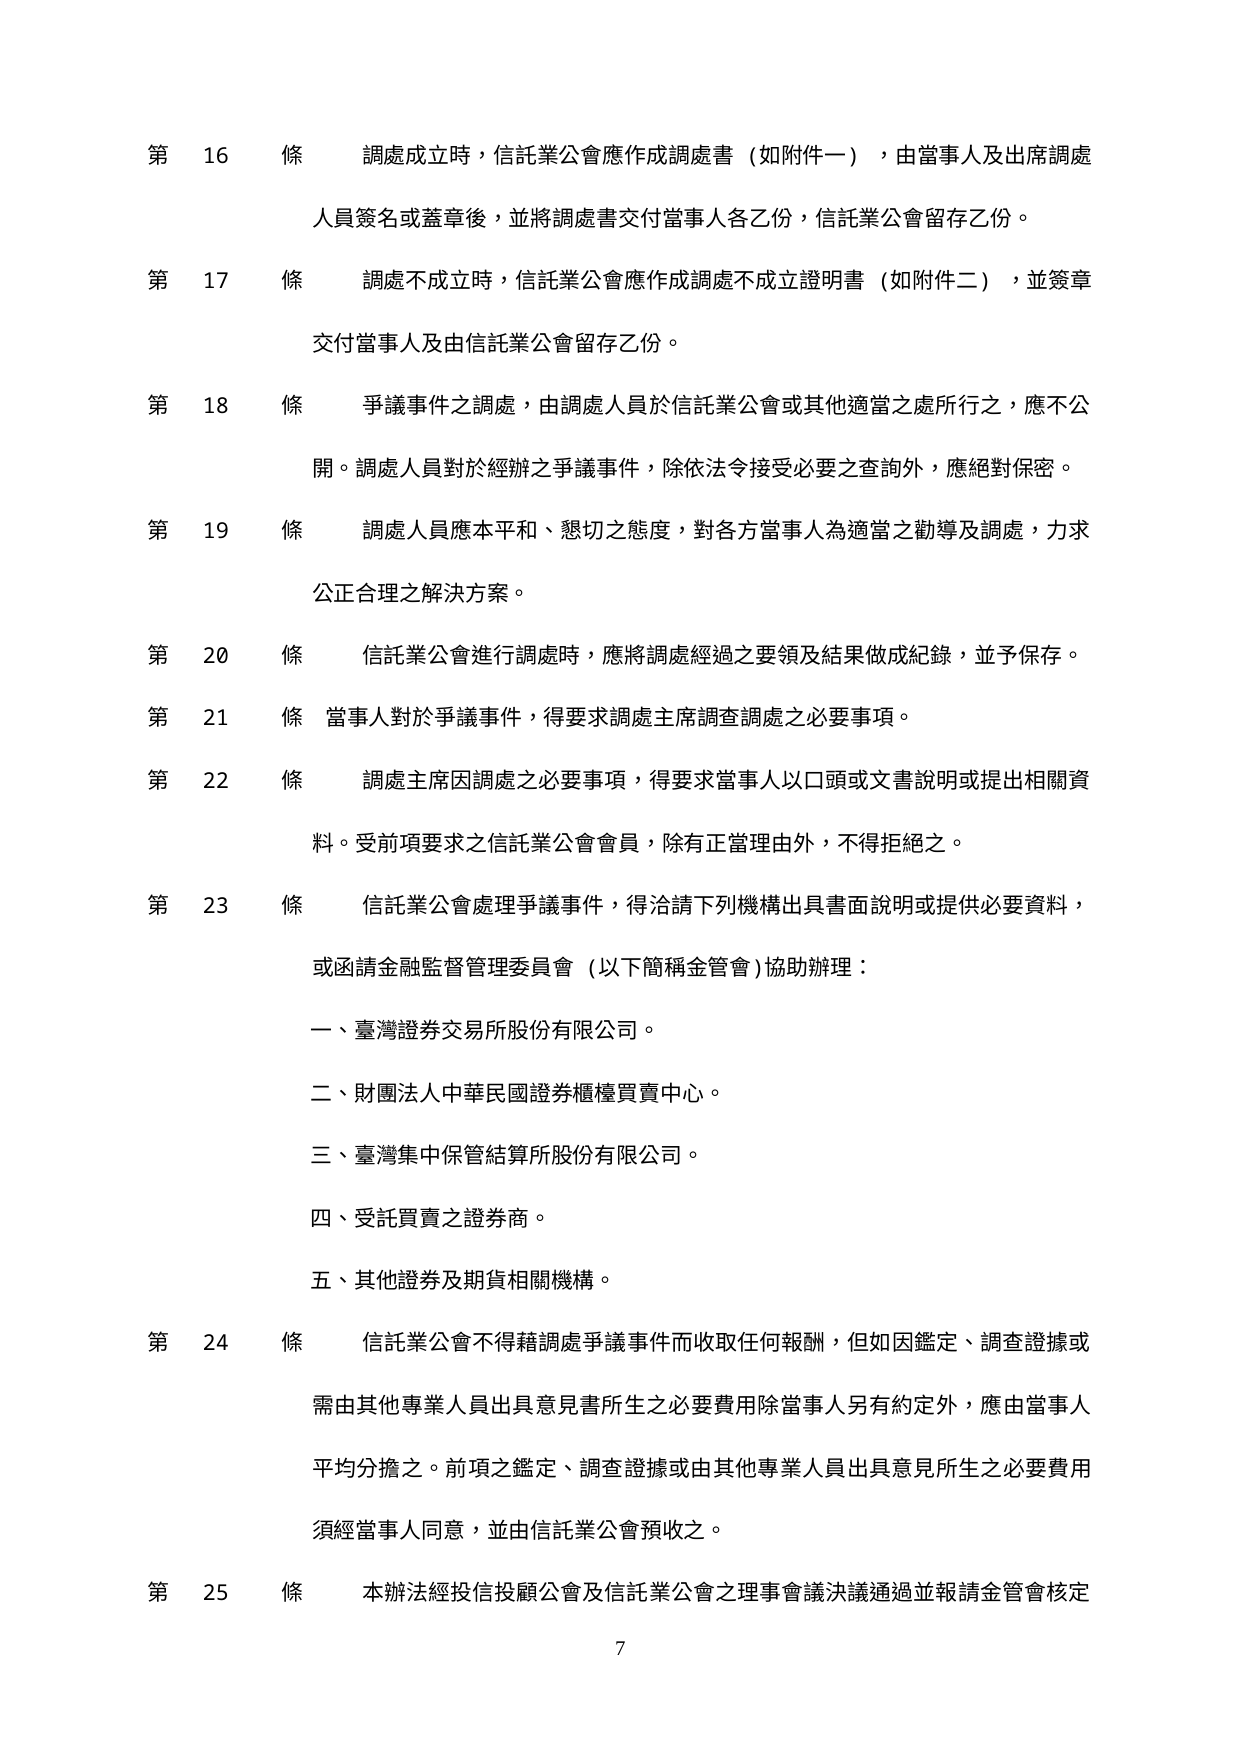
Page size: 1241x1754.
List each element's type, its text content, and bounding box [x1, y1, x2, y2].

text 四、受託買賣之證券商。 [310, 1175, 1092, 1237]
text 第 23 條 信託業公會處理爭議事件，得洽請下列機構出具書面說明或提供必要資料，或函請金融監督管理委員會 (以下簡稱金管會)協助辦理： [148, 862, 1092, 987]
text 第 16 條 調處成立時，信託業公會應作成調處書 (如附件一) ，由當事人及出席調處人員簽名或蓋章後，並將調處書交付當事人各乙份，信託業公會留存乙份。 [148, 112, 1092, 237]
text 五、其他證券及期貨相關機構。 [310, 1237, 1092, 1300]
text 第 17 條 調處不成立時，信託業公會應作成調處不成立證明書 (如附件二) ，並簽章交付當事人及由信託業公會留存乙份。 [148, 237, 1092, 362]
text 第 18 條 爭議事件之調處，由調處人員於信託業公會或其他適當之處所行之，應不公開。調處人員對於經辦之爭議事件，除依法令接受必要之查詢外，應絕對保密。 [148, 362, 1092, 487]
text 第 25 條 本辦法經投信投顧公會及信託業公會之理事會議決議通過並報請金管會核定 [148, 1550, 1092, 1612]
text 一、臺灣證券交易所股份有限公司。 [310, 987, 1092, 1050]
text 第 21 條 當事人對於爭議事件，得要求調處主席調查調處之必要事項。 [148, 675, 1092, 737]
text 三、臺灣集中保管結算所股份有限公司。 [310, 1112, 1092, 1175]
text 第 20 條 信託業公會進行調處時，應將調處經過之要領及結果做成紀錄，並予保存。 [148, 612, 1092, 675]
text 第 19 條 調處人員應本平和、懇切之態度，對各方當事人為適當之勸導及調處，力求公正合理之解決方案。 [148, 487, 1092, 612]
text 二、財團法人中華民國證券櫃檯買賣中心。 [310, 1050, 1092, 1112]
text 第 22 條 調處主席因調處之必要事項，得要求當事人以口頭或文書說明或提出相關資料。受前項要求之信託業公會會員，除有正當理由外，不得拒絕之。 [148, 737, 1092, 862]
text 第 24 條 信託業公會不得藉調處爭議事件而收取任何報酬，但如因鑑定、調查證據或需由其他專業人員出具意見書所生之必要費用除當事人另有約定外，應由當事人平均分擔之。前項之鑑定、調查證據或由其他專業人員出具意見所生之必要費用須經當事人同意，並由信託業公會預收之。 [148, 1300, 1092, 1550]
